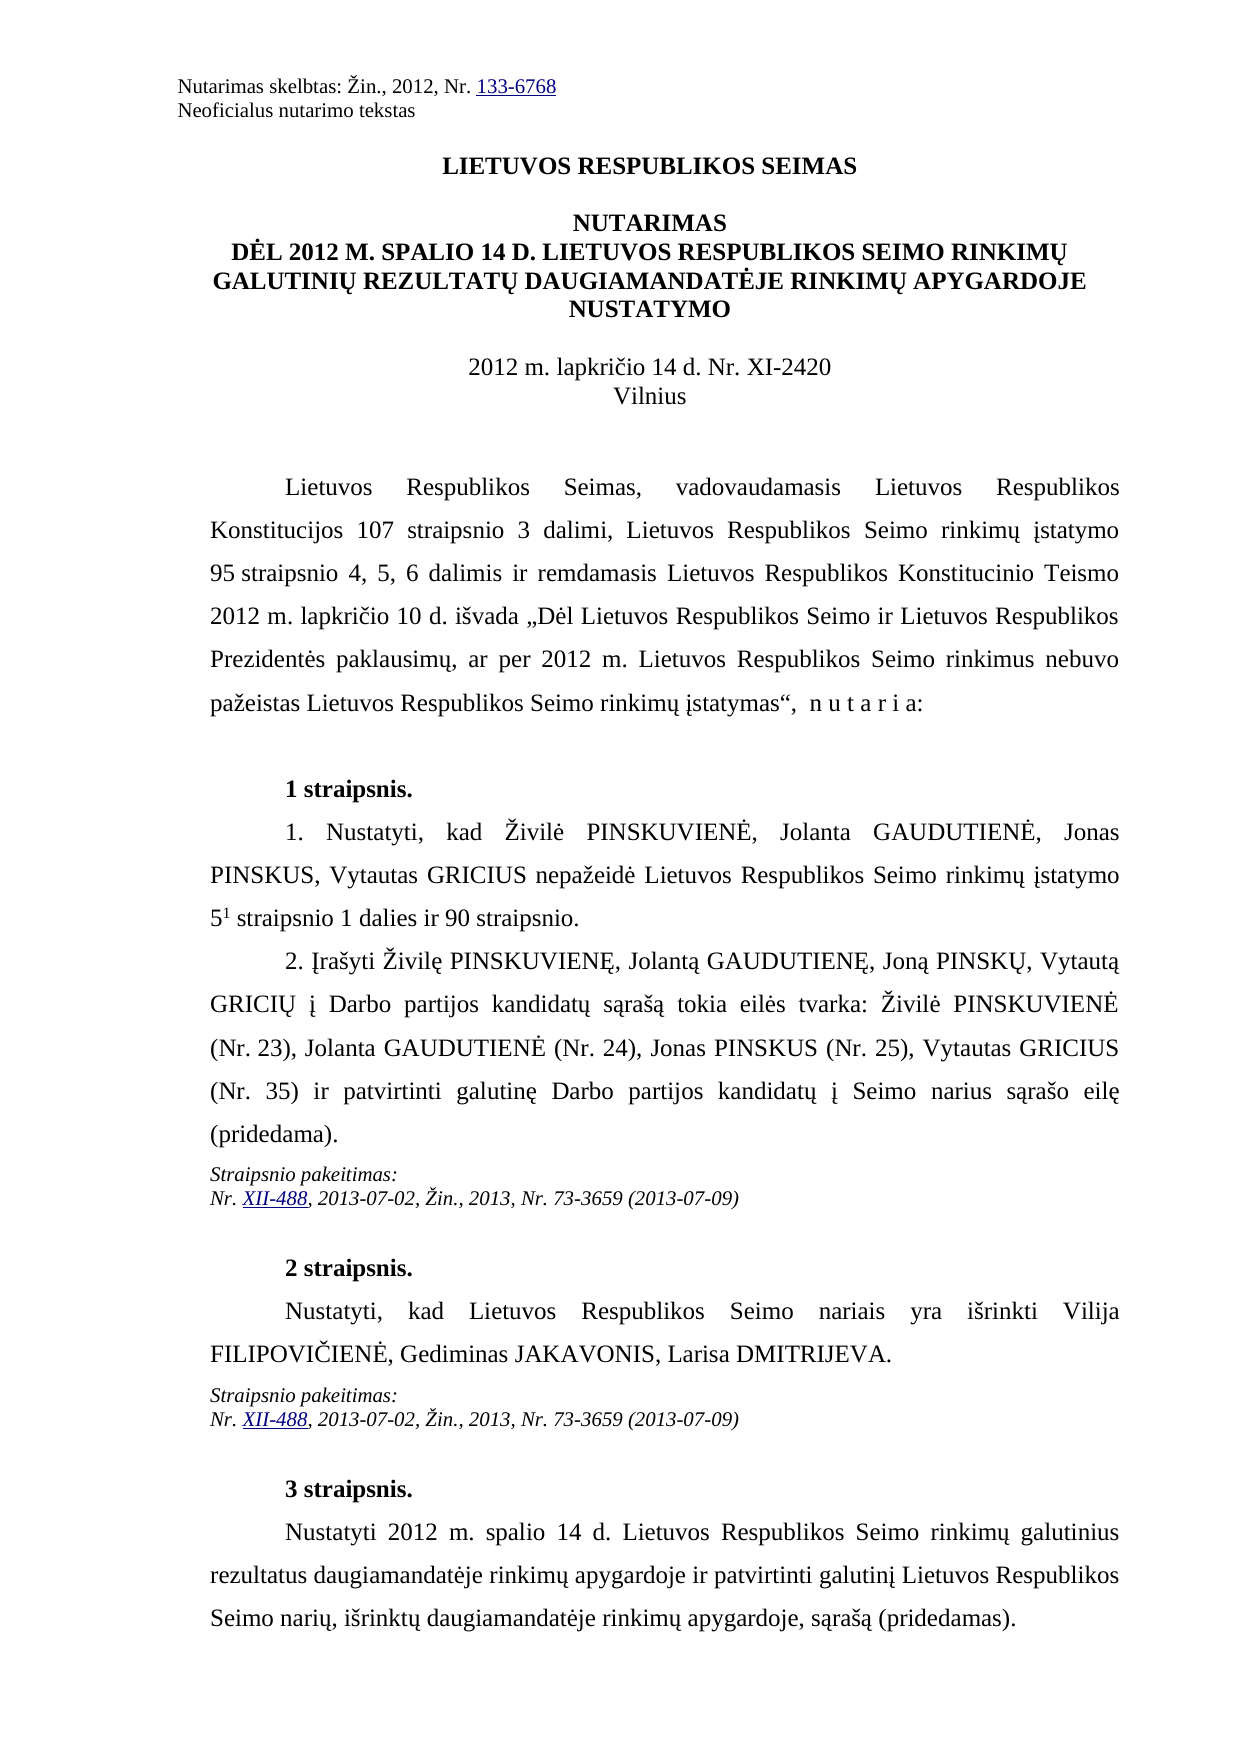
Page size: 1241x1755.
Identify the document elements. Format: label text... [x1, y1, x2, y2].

text 2 straipsnis. [210, 1253, 1120, 1282]
text Nr. XII-488, 2013-07-02, Žin., 2013, Nr. 73-3659 (2013-07-09) [210, 1407, 1120, 1431]
text Nutarimas skelbtas: Žin., 2012, Nr. 133-6768 [177, 74, 1122, 98]
text Neoficialus nutarimo tekstas [177, 98, 1122, 122]
text Nustatyti, kad Lietuvos Respublikos Seimo nariais yra išrinkti Vilija FILIPOVIČIENĖ, Gediminas JAKAVONIS, Larisa DMITRIJEVA. [210, 1296, 1120, 1368]
text 1. Nustatyti, kad Živilė PINSKUVIENĖ, Jolanta GAUDUTIENĖ, Jonas PINSKUS, Vytautas GRICIUS nepažeidė Lietuvos Respublikos Seimo rinkimų įstatymo 51 straipsnio 1 dalies ir 90 straipsnio. [210, 817, 1120, 932]
text DĖL 2012 M. SPALIO 14 D. LIETUVOS RESPUBLIKOS SEIMO RINKIMŲ GALUTINIŲ REZULTATŲ DAUGIAMANDATĖJE RINKIMŲ APYGARDOJE NUSTATYMO [177, 237, 1122, 323]
text Straipsnio pakeitimas: [210, 1383, 1120, 1407]
text LIETUVOS RESPUBLIKOS SEIMAS [177, 151, 1122, 179]
text 1 straipsnis. [210, 774, 1120, 803]
text NUTARIMAS [177, 208, 1122, 237]
text Nr. XII-488, 2013-07-02, Žin., 2013, Nr. 73-3659 (2013-07-09) [210, 1186, 1120, 1210]
text 3 straipsnis. [210, 1474, 1120, 1503]
text Straipsnio pakeitimas: [210, 1162, 1120, 1186]
text 2. Įrašyti Živilę PINSKUVIENĘ, Jolantą GAUDUTIENĘ, Joną PINSKŲ, Vytautą GRICIŲ į Darbo partijos kandidatų sąrašą tokia eilės tvarka: Živilė PINSKUVIENĖ (Nr. 23), Jolanta GAUDUTIENĖ (Nr. 24), Jonas PINSKUS (Nr. 25), Vytautas GRICIUS (Nr. 35) ir patvirtinti galutinę Darbo partijos kandidatų į Seimo narius sąrašo eilę (pridedama). [210, 946, 1120, 1148]
text 2012 m. lapkričio 14 d. Nr. XI-2420 Vilnius [177, 352, 1122, 409]
text Nustatyti 2012 m. spalio 14 d. Lietuvos Respublikos Seimo rinkimų galutinius rezultatus daugiamandatėje rinkimų apygardoje ir patvirtinti galutinį Lietuvos Respublikos Seimo narių, išrinktų daugiamandatėje rinkimų apygardoje, sąrašą (pridedamas). [210, 1517, 1120, 1632]
text Lietuvos Respublikos Seimas, vadovaudamasis Lietuvos Respublikos Konstitucijos 107 straipsnio 3 dalimi, Lietuvos Respublikos Seimo rinkimų įstatymo 95 straipsnio 4, 5, 6 dalimis ir remdamasis Lietuvos Respublikos Konstitucinio Teismo 2012 m. lapkričio 10 d. išvada „Dėl Lietuvos Respublikos Seimo ir Lietuvos Respublikos Prezidentės paklausimų, ar per 2012 m. Lietuvos Respublikos Seimo rinkimus nebuvo pažeistas Lietuvos Respublikos Seimo rinkimų įstatymas“, n u t a r i a: [210, 472, 1120, 716]
